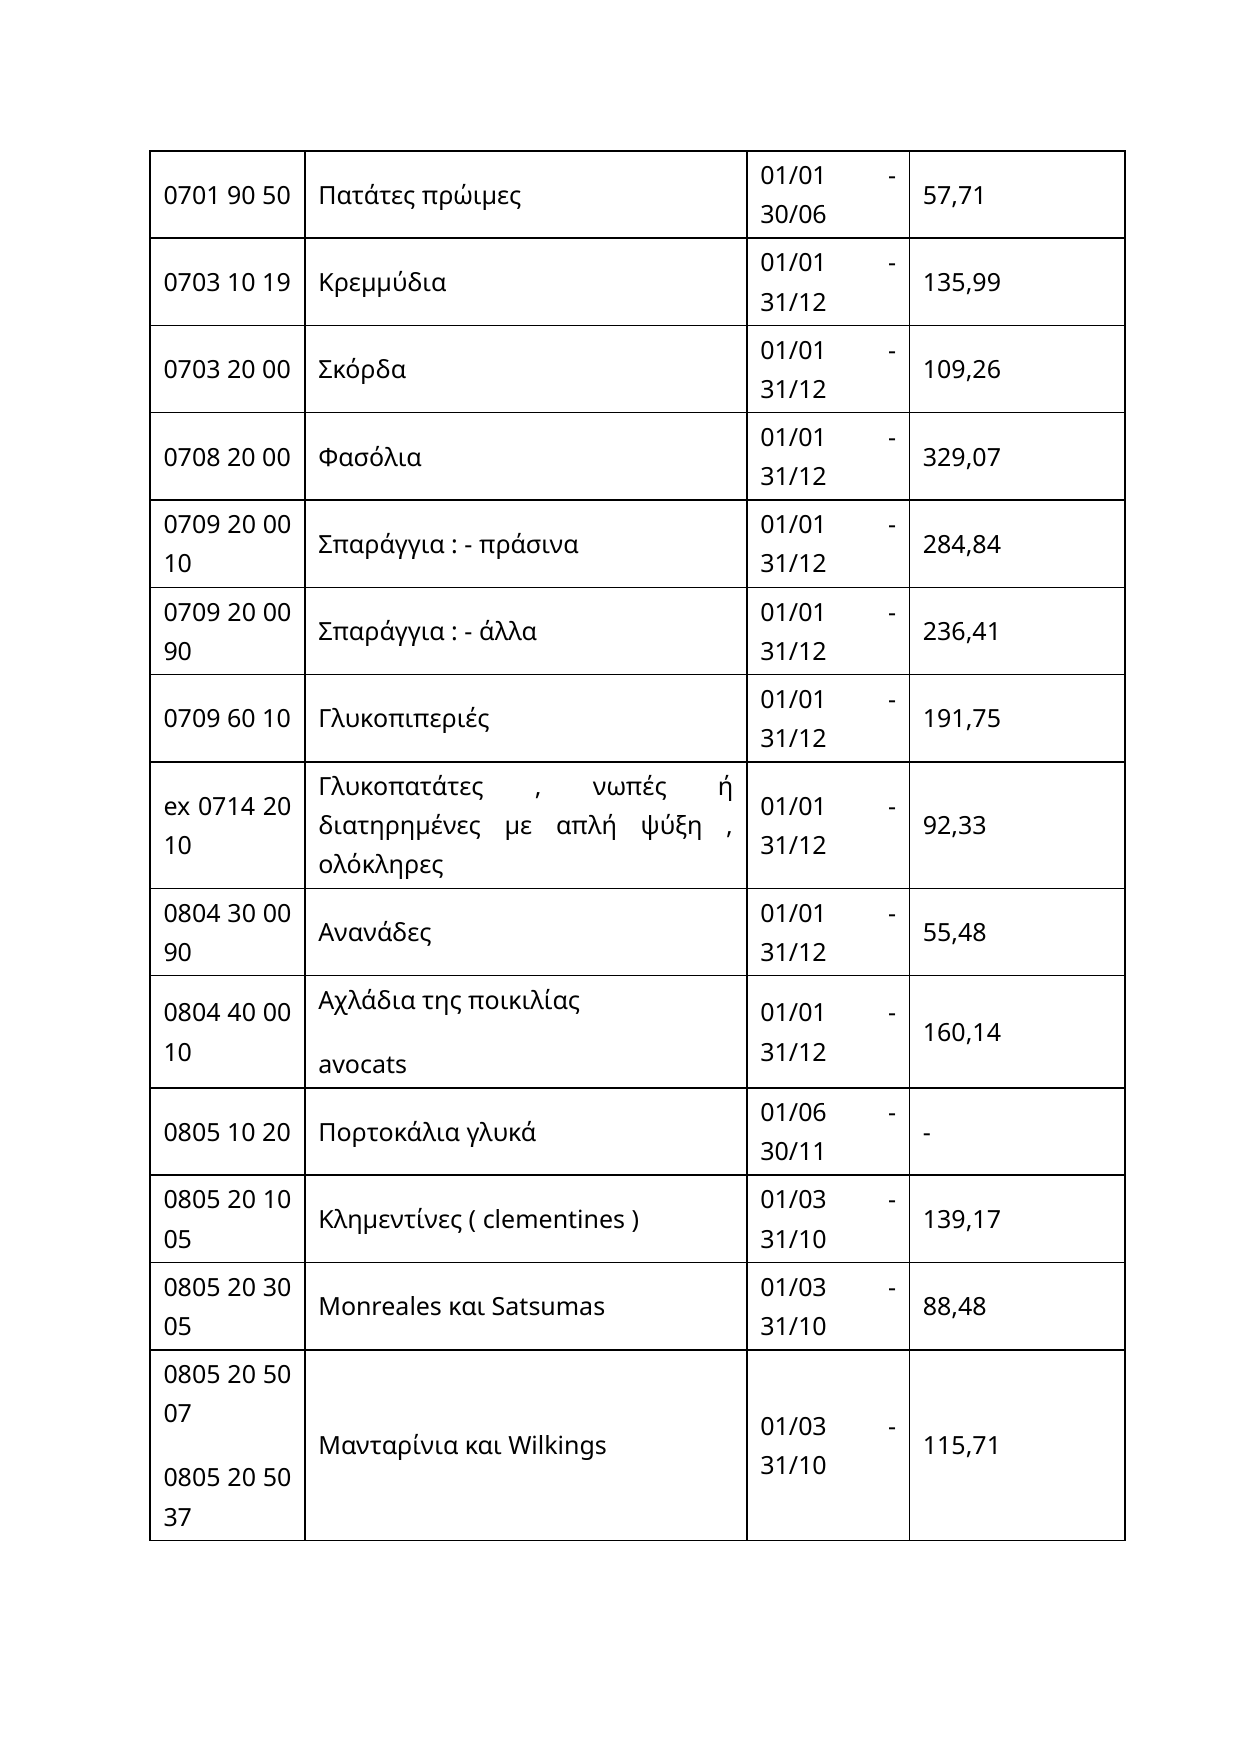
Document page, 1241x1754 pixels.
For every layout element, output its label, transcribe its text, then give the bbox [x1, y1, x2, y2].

table_cell 01/03 - 31/10 [748, 1176, 909, 1262]
table_cell 92,33 [910, 763, 1124, 887]
table_cell 01/01 - 30/06 [748, 152, 909, 237]
table_cell 0709 20 00 90 [151, 588, 304, 674]
table_cell 88,48 [910, 1263, 1124, 1349]
table_cell 284,84 [910, 501, 1124, 586]
table_cell 0701 90 50 [151, 152, 304, 237]
table_cell 236,41 [910, 588, 1124, 674]
table_cell 01/01 - 31/12 [748, 239, 909, 324]
table_cell 0703 20 00 [151, 326, 304, 412]
table_cell ex 0714 20 10 [151, 763, 304, 887]
table_cell 0805 20 50 07 0805 20 50 37 [151, 1351, 304, 1539]
table_cell 191,75 [910, 675, 1124, 761]
table_cell Πατάτες πρώιμες [306, 152, 746, 237]
table_cell 01/01 - 31/12 [748, 326, 909, 412]
table_cell Γλυκοπατάτες , νωπές ή διατηρημένες με απλή ψύξη , ολόκληρες [306, 763, 746, 887]
table_cell 01/01 - 31/12 [748, 763, 909, 887]
table_cell 135,99 [910, 239, 1124, 324]
table_cell 01/01 - 31/12 [748, 889, 909, 975]
table_cell Σπαράγγια : - πράσινα [306, 501, 746, 586]
table_cell 01/01 - 31/12 [748, 588, 909, 674]
table_cell 0805 20 30 05 [151, 1263, 304, 1349]
table_cell Monreales και Satsumas [306, 1263, 746, 1349]
table_cell 01/01 - 31/12 [748, 675, 909, 761]
table_cell 57,71 [910, 152, 1124, 237]
table_cell Πορτοκάλια γλυκά [306, 1089, 746, 1174]
table_cell 139,17 [910, 1176, 1124, 1262]
table_cell 160,14 [910, 976, 1124, 1087]
table_cell 55,48 [910, 889, 1124, 975]
table_cell 01/03 - 31/10 [748, 1263, 909, 1349]
table_cell 0709 60 10 [151, 675, 304, 761]
table_cell 01/01 - 31/12 [748, 501, 909, 586]
table_cell 0805 20 10 05 [151, 1176, 304, 1262]
table_cell Αχλάδια της ποικιλίας avocats [306, 976, 746, 1087]
table_cell 0805 10 20 [151, 1089, 304, 1174]
table_cell - [910, 1089, 1124, 1174]
table_cell Κλημεντίνες ( clementines ) [306, 1176, 746, 1262]
table_cell 0804 40 00 10 [151, 976, 304, 1087]
table_cell 01/01 - 31/12 [748, 976, 909, 1087]
table_cell 0703 10 19 [151, 239, 304, 324]
table_cell 01/06 - 30/11 [748, 1089, 909, 1174]
table_cell 0708 20 00 [151, 413, 304, 499]
table_cell 329,07 [910, 413, 1124, 499]
table_cell 109,26 [910, 326, 1124, 412]
table_cell 0804 30 00 90 [151, 889, 304, 975]
table_cell 115,71 [910, 1351, 1124, 1539]
table_cell Μανταρίνια και Wilkings [306, 1351, 746, 1539]
table_cell 0709 20 00 10 [151, 501, 304, 586]
table_cell 01/03 - 31/10 [748, 1351, 909, 1539]
table_cell 01/01 - 31/12 [748, 413, 909, 499]
table_cell Φασόλια [306, 413, 746, 499]
table_cell Σπαράγγια : - άλλα [306, 588, 746, 674]
table_cell Ανανάδες [306, 889, 746, 975]
table_cell Κρεμμύδια [306, 239, 746, 324]
table_cell Σκόρδα [306, 326, 746, 412]
table_cell Γλυκοπιπεριές [306, 675, 746, 761]
